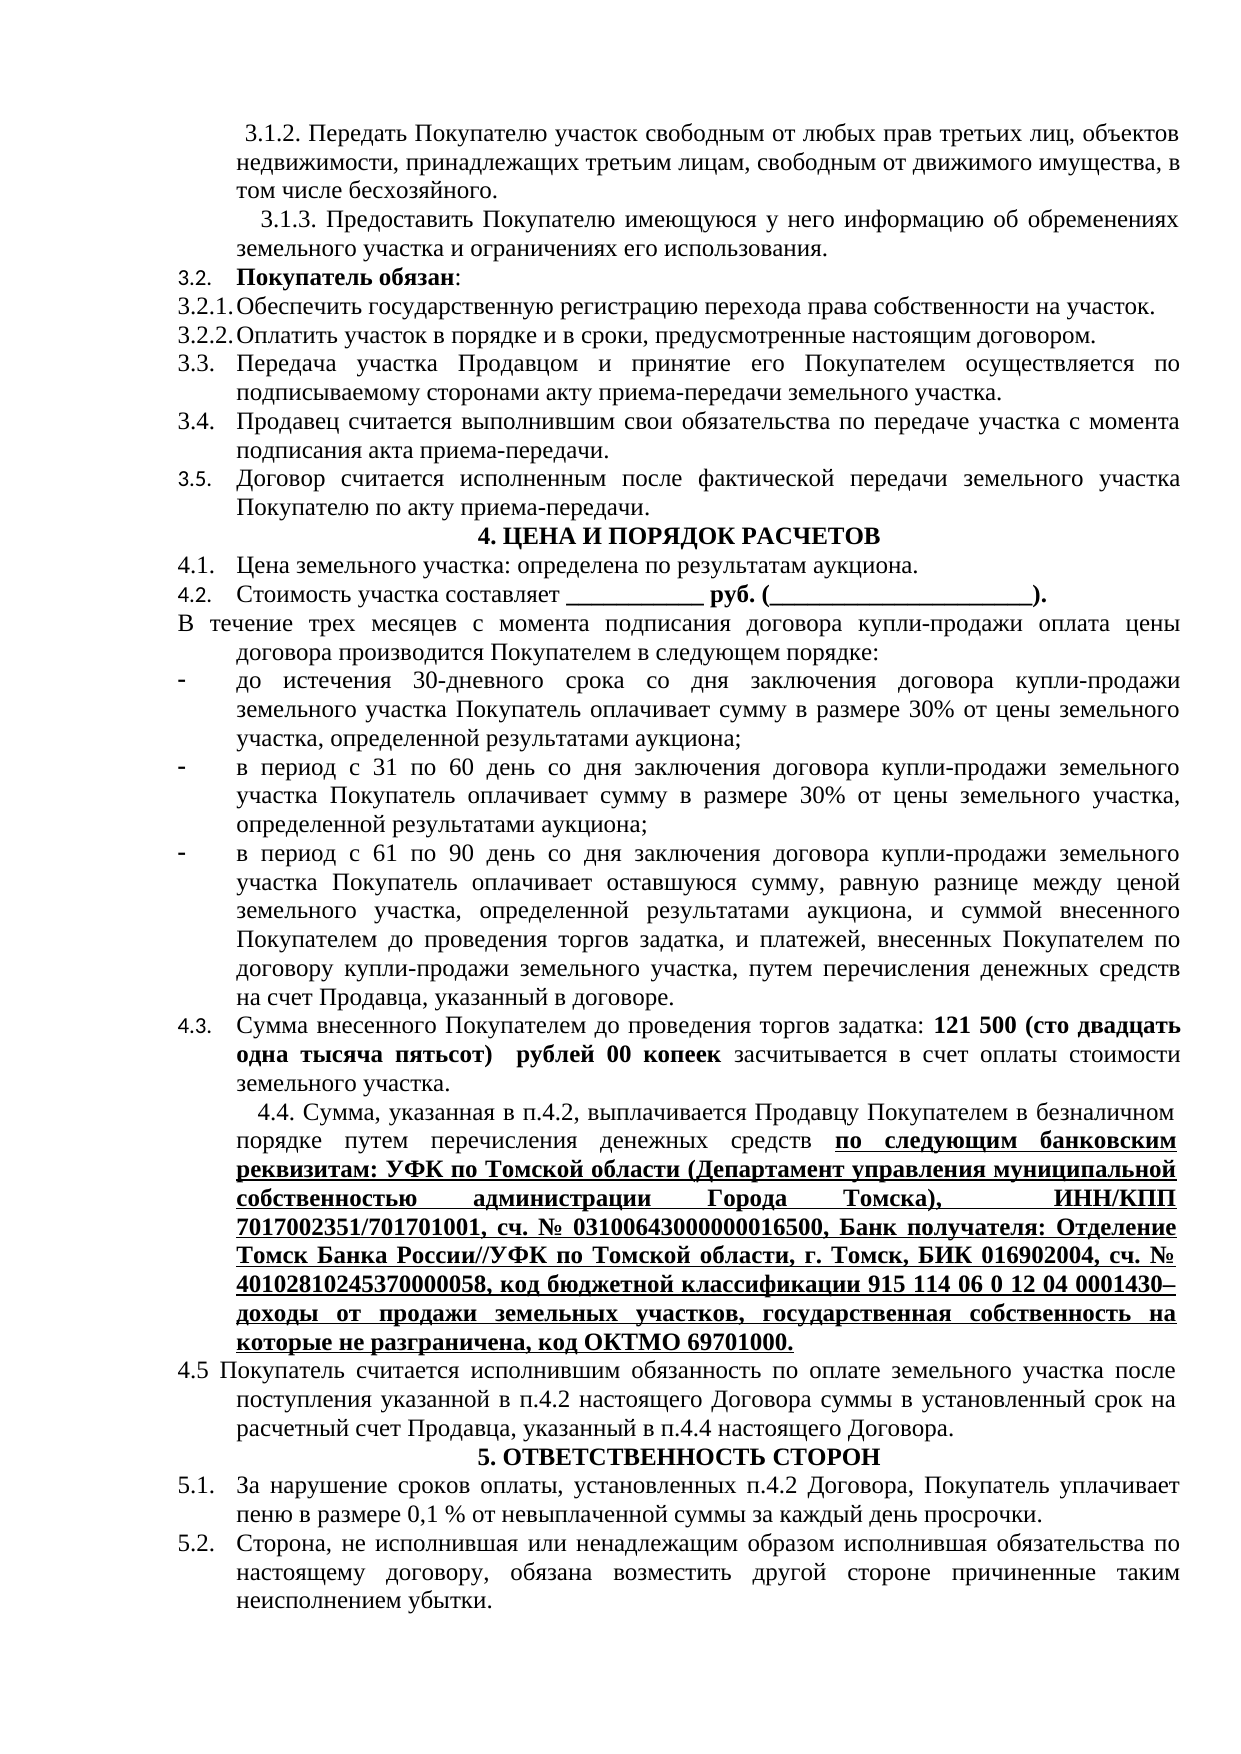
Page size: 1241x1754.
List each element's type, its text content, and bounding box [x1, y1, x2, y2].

text 5. ОТВЕТСТВЕННОСТЬ СТОРОН [177, 1442, 1181, 1471]
list Покупатель обязан: [177, 262, 1181, 291]
list Стоимость участка составляет ___________ руб. (_____________________). [177, 579, 1181, 608]
text В течение трех месяцев с момента подписания договора купли-продажи оплата цены договора производится Покупателем в следующем порядке: [177, 608, 1181, 665]
list Передача участка Продавцом и принятие его Покупателем осуществляется по подписываемому сторонами акту приема-передачи земельного участка. [177, 348, 1181, 406]
list в период с 31 по 60 день со дня заключения договора купли-продажи земельного участка Покупатель оплачивает сумму в размере 30% от цены земельного участка, определенной результатами аукциона; [177, 752, 1181, 838]
text 4.4. Сумма, указанная в п.4.2, выплачивается Продавцу Покупателем в безналичном порядке путем перечисления денежных средств по следующим банковским реквизитам: УФК по Томской области (Департамент управления муниципальной собственностью администрации Города Томска), ИНН/КПП 7017002351/701701001, сч. № 03100643000000016500, Банк получателя: Отделение Томск Банка России//УФК по Томской области, г. Томск, БИК 016902004, сч. № 40102810245370000058, код бюджетной классификации 915 114 06 0 12 04 0001430– доходы от продажи земельных участков, государственная собственность на которые не разграничена, код ОКТМО 69701000. [177, 1097, 1177, 1356]
list Продавец считается выполнившим свои обязательства по передаче участка с момента подписания акта приема-передачи. [177, 406, 1181, 463]
list Сторона, не исполнившая или ненадлежащим образом исполнившая обязательства по настоящему договору, обязана возместить другой стороне причиненные таким неисполнением убытки. [177, 1528, 1181, 1614]
list в период с 61 по 90 день со дня заключения договора купли-продажи земельного участка Покупатель оплачивает оставшуюся сумму, равную разнице между ценой земельного участка, определенной результатами аукциона, и суммой внесенного Покупателем до проведения торгов задатка, и платежей, внесенных Покупателем по договору купли-продажи земельного участка, путем перечисления денежных средств на счет Продавца, указанный в договоре. [177, 838, 1181, 1010]
text 3.1.2. Передать Покупателю участок свободным от любых прав третьих лиц, объектов недвижимости, принадлежащих третьим лицам, свободным от движимого имущества, в том числе бесхозяйного. [177, 118, 1181, 204]
text 3.1.3. Предоставить Покупателю имеющуюся у него информацию об обременениях земельного участка и ограничениях его использования. [177, 204, 1181, 262]
list Сумма внесенного Покупателем до проведения торгов задатка: 121 500 (сто двадцать одна тысяча пятьсот) рублей 00 копеек засчитывается в счет оплаты стоимости земельного участка. [177, 1010, 1181, 1097]
text 4. ЦЕНА И ПОРЯДОК РАСЧЕТОВ [177, 521, 1181, 550]
list За нарушение сроков оплаты, установленных п.4.2 Договора, Покупатель уплачивает пеню в размере 0,1 % от невыплаченной суммы за каждый день просрочки. [177, 1471, 1181, 1528]
list Цена земельного участка: определена по результатам аукциона. [177, 550, 1181, 579]
list Обеспечить государственную регистрацию перехода права собственности на участок. [177, 291, 1181, 320]
list Оплатить участок в порядке и в сроки, предусмотренные настоящим договором. [177, 320, 1181, 348]
list до истечения 30-дневного срока со дня заключения договора купли-продажи земельного участка Покупатель оплачивает сумму в размере 30% от цены земельного участка, определенной результатами аукциона; [177, 665, 1181, 752]
text 4.5 Покупатель считается исполнившим обязанность по оплате земельного участка после поступления указанной в п.4.2 настоящего Договора суммы в установленный срок на расчетный счет Продавца, указанный в п.4.4 настоящего Договора. [177, 1356, 1177, 1442]
list Договор считается исполненным после фактической передачи земельного участка Покупателю по акту приема-передачи. [177, 463, 1181, 521]
